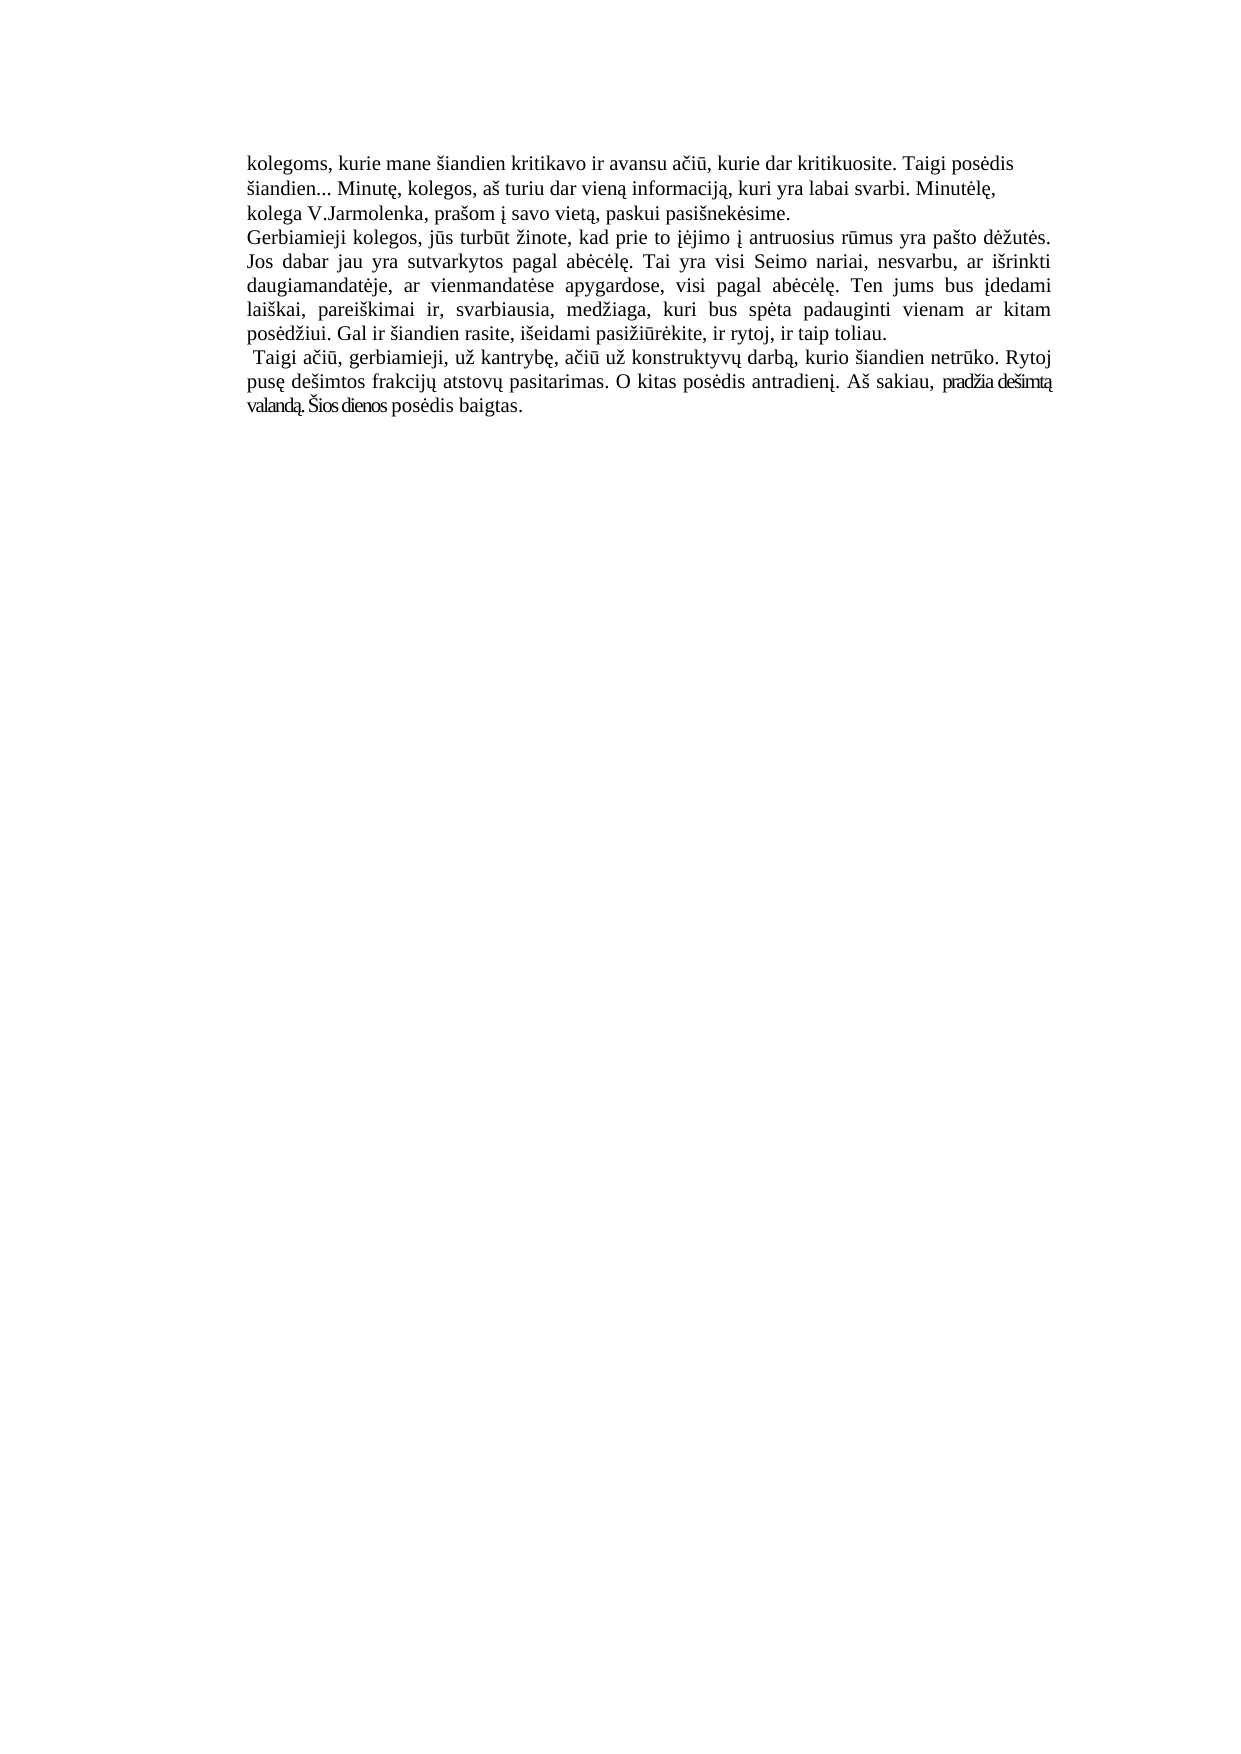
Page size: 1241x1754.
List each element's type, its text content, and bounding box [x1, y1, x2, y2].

text Taigi ačiū, gerbiamieji, už kantrybę, ačiū už konstruktyvų darbą, kurio šiandien netrūko. Rytoj pusę dešimtos frakcijų atstovų pasitarimas. O kitas posėdis antradienį. Aš sakiau, pradžia dešimtą valandą. Šios dienos posėdis baigtas. [247, 345, 1053, 417]
text kolegoms, kurie mane šiandien kritikavo ir avansu ačiū, kurie dar kritikuosite. Taigi posėdis šiandien... Minutę, kolegos, aš turiu dar vieną informaciją, kuri yra labai svarbi. Minutėlę, kolega V.Jarmolenka, prašom į savo vietą, paskui pasišnekėsime. [247, 150, 1053, 225]
text Gerbiamieji kolegos, jūs turbūt žinote, kad prie to įėjimo į antruosius rūmus yra pašto dėžutės. Jos dabar jau yra sutvarkytos pagal abėcėlę. Tai yra visi Seimo nariai, nesvarbu, ar išrinkti daugiamandatėje, ar vienmandatėse apygardose, visi pagal abėcėlę. Ten jums bus įdedami laiškai, pareiškimai ir, svarbiausia, medžiaga, kuri bus spėta padauginti vienam ar kitam posėdžiui. Gal ir šiandien rasite, išeidami pasižiūrėkite, ir rytoj, ir taip toliau. [247, 225, 1053, 345]
